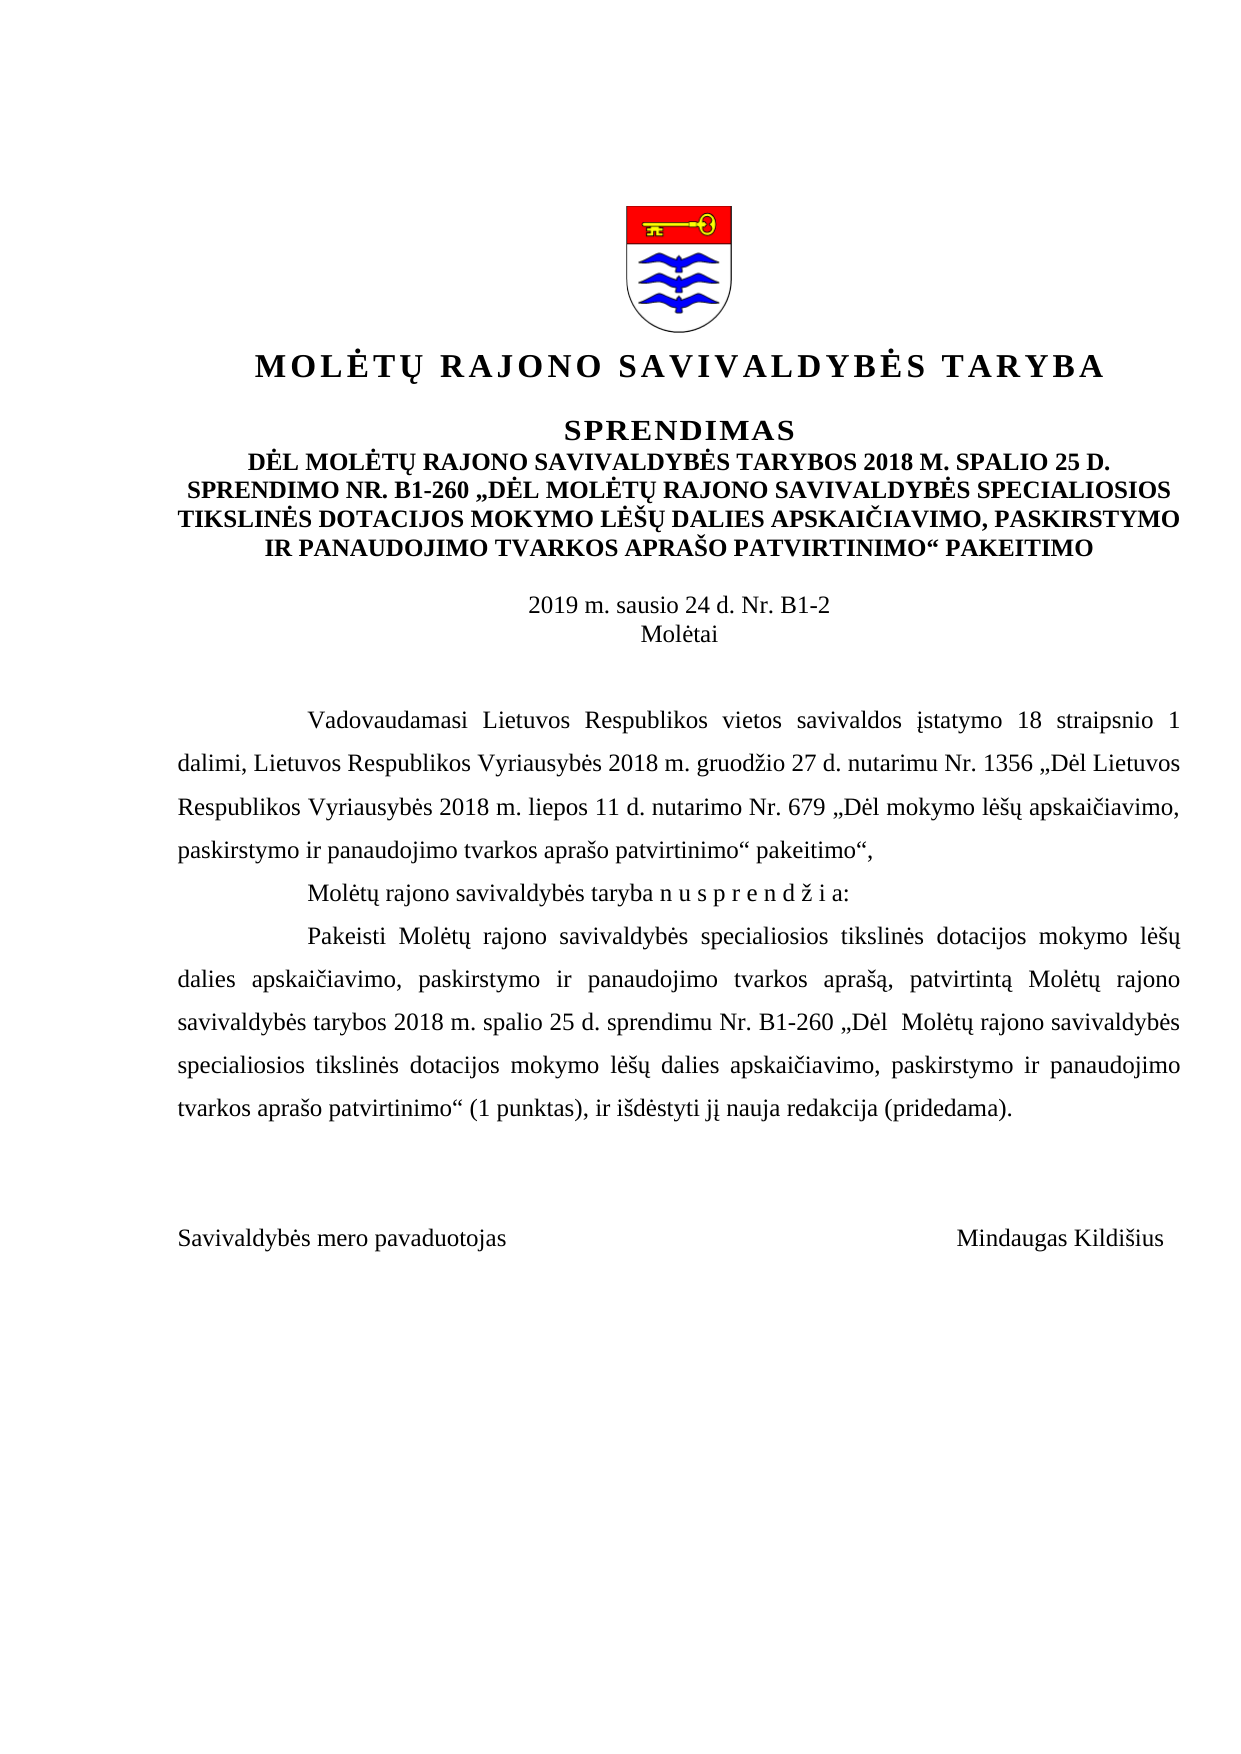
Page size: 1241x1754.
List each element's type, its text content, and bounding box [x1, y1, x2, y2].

text Vadovaudamasi Lietuvos Respublikos vietos savivaldos įstatymo 18 straipsnio 1 dalimi, Lietuvos Respublikos Vyriausybės 2018 m. gruodžio 27 d. nutarimu Nr. 1356 „Dėl Lietuvos Respublikos Vyriausybės 2018 m. liepos 11 d. nutarimo Nr. 679 „Dėl mokymo lėšų apskaičiavimo, paskirstymo ir panaudojimo tvarkos aprašo patvirtinimo“ pakeitimo“, [177, 705, 1181, 863]
text Dėl molėtų rajono savivaldybės tarybos 2018 m. spalio 25 d. sprendimo Nr. B1-260 „dėl molėtų rajono savivaldybės specialiosios tikslinės dotacijos mokymo lėšų dalies apskaičiavimo, paskirstymo ir panaudojimo tvarkos aprašo patvirtinimo“ pakeitimo [177, 447, 1181, 590]
text Molėtų rajono savivaldybės taryba [177, 346, 1181, 384]
text 2019 m. sausio 24 d. Nr. B1-2 [177, 590, 1181, 619]
text Molėtai [177, 619, 1181, 648]
text Savivaldybės mero pavaduotojas Mindaugas Kildišius [177, 1223, 1181, 1252]
text Pakeisti Molėtų rajono savivaldybės specialiosios tikslinės dotacijos mokymo lėšų dalies apskaičiavimo, paskirstymo ir panaudojimo tvarkos aprašą, patvirtintą Molėtų rajono savivaldybės tarybos 2018 m. spalio 25 d. sprendimu Nr. B1-260 „Dėl Molėtų rajono savivaldybės specialiosios tikslinės dotacijos mokymo lėšų dalies apskaičiavimo, paskirstymo ir panaudojimo tvarkos aprašo patvirtinimo“ (1 punktas), ir išdėstyti jį nauja redakcija (pridedama). [177, 921, 1181, 1122]
text Molėtų rajono savivaldybės taryba n u s p r e n d ž i a: [177, 878, 1181, 907]
text SPRENDIMAS [177, 413, 1181, 447]
